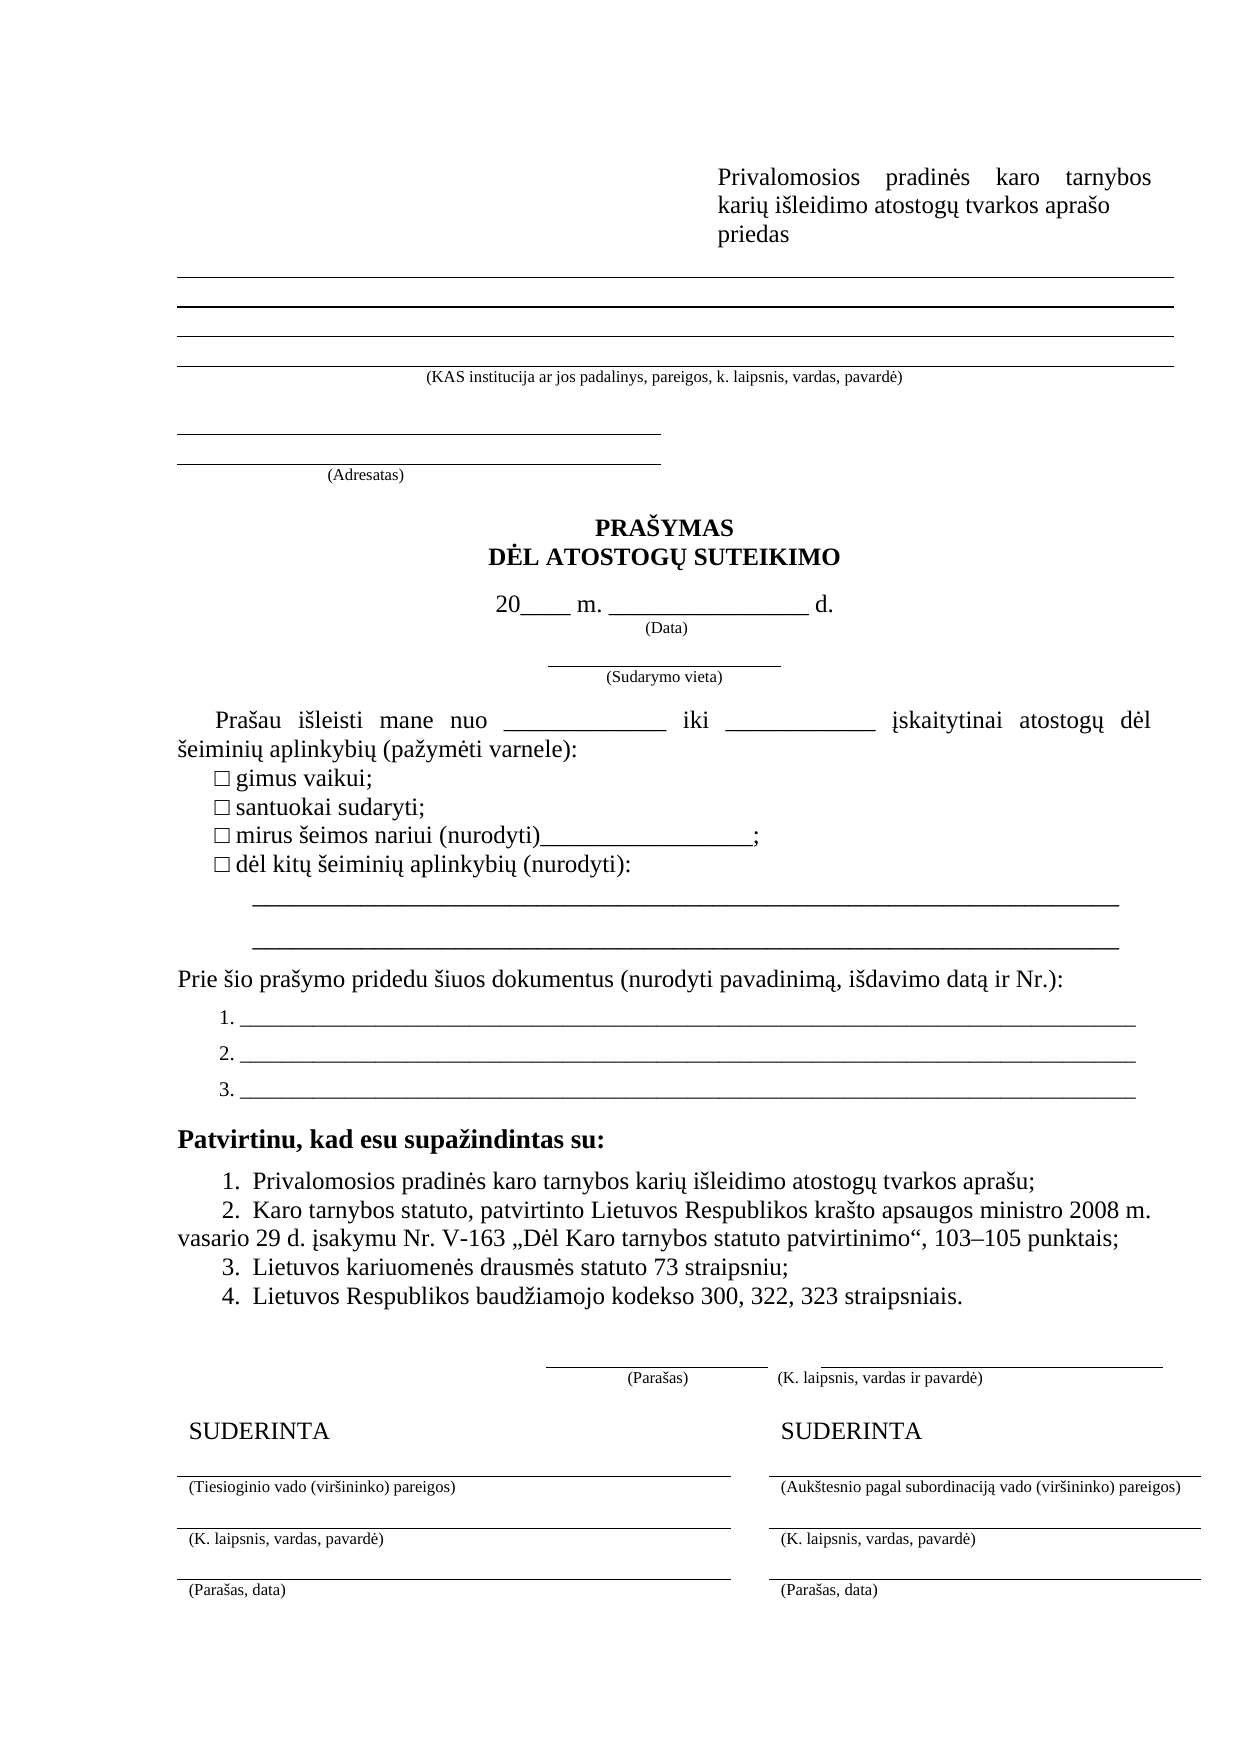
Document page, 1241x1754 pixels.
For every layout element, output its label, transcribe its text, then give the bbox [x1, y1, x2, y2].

text 4. Lietuvos Respublikos baudžiamojo kodekso 300, 322, 323 straipsniais. [177, 1281, 1152, 1310]
text (Sudarymo vieta) [177, 667, 1152, 686]
text 20____ m. ________________ d. [177, 589, 1152, 618]
text □ dėl kitų šeiminių aplinkybių (nurodyti): [214, 849, 1152, 878]
table_cell [177, 1496, 731, 1527]
text Patvirtinu, kad esu supažindintas su: [177, 1123, 1152, 1154]
table_header [546, 1310, 767, 1367]
table_cell [731, 1476, 769, 1496]
table_cell [731, 1445, 769, 1476]
table_cell [769, 1548, 1201, 1579]
text 3. Lietuvos kariuomenės drausmės statuto 73 straipsniu; [177, 1252, 1152, 1281]
table_header [821, 1310, 1163, 1367]
text (Adresatas) [177, 465, 1152, 484]
table_header [548, 638, 781, 666]
text 2. ______________________________________________________________________________________ [177, 1041, 1152, 1065]
table_cell [177, 435, 661, 464]
text ________________________________________________________________ [252, 878, 1152, 909]
table_header Suderinta [769, 1388, 1201, 1445]
text priedas [717, 219, 1152, 248]
table_cell (Parašas, data) [177, 1580, 731, 1599]
table_header [768, 1310, 821, 1367]
table_cell (Parašas, data) [769, 1580, 1201, 1599]
text (Parašas) (K. laipsnis, vardas ir pavardė) [177, 1368, 1152, 1387]
text Prašymas [177, 513, 1152, 542]
table_cell [731, 1579, 769, 1599]
table_cell (Tiesioginio vado (viršininko) pareigos) [177, 1477, 731, 1496]
table_cell [177, 337, 1174, 366]
table_cell [769, 1445, 1201, 1476]
table_cell [177, 1548, 731, 1579]
text (Data) [177, 618, 1152, 637]
table_cell (Aukštesnio pagal subordinaciją vado (viršininko) pareigos) [769, 1477, 1201, 1496]
table_cell (K. laipsnis, vardas, pavardė) [177, 1529, 731, 1548]
table_cell (K. laipsnis, vardas, pavardė) [769, 1529, 1201, 1548]
text □ gimus vaikui; [214, 763, 1152, 792]
table_cell [177, 1445, 731, 1476]
text Prie šio prašymo pridedu šiuos dokumentus (nurodyti pavadinimą, išdavimo datą ir Nr.): [177, 964, 1152, 993]
table_header [177, 405, 661, 434]
text 2. Karo tarnybos statuto, patvirtinto Lietuvos Respublikos krašto apsaugos ministro 2008 m. vasario 29 d. įsakymu Nr. V-163 „Dėl Karo tarnybos statuto patvirtinimo“, 103–105 punktais; [177, 1195, 1152, 1252]
text 3. ______________________________________________________________________________________ [177, 1077, 1152, 1101]
table_header Suderinta [177, 1388, 731, 1445]
table_cell [769, 1496, 1201, 1527]
table_header [731, 1388, 769, 1445]
text DĖL ATOSTOGŲ SUTEIKIMO [177, 542, 1152, 570]
table_header [177, 278, 1174, 306]
text 1. ______________________________________________________________________________________ [177, 1005, 1152, 1029]
text □ santuokai sudaryti; [214, 792, 1152, 821]
text (KAS institucija ar jos padalinys, pareigos, k. laipsnis, vardas, pavardė) [177, 367, 1152, 386]
text □ mirus šeimos nariui (nurodyti)_________________; [214, 821, 1152, 849]
text Privalomosios pradinės karo tarnybos karių išleidimo atostogų tvarkos aprašo [717, 162, 1152, 219]
text Prašau išleisti mane nuo _____________ iki ____________ įskaitytinai atostogų dėl šeiminių aplinkybių (pažymėti varnele): [177, 706, 1152, 763]
text 1. Privalomosios pradinės karo tarnybos karių išleidimo atostogų tvarkos aprašu; [177, 1166, 1152, 1195]
table_cell [731, 1548, 769, 1579]
table_cell [731, 1496, 769, 1527]
table_cell [731, 1528, 769, 1548]
table_cell [177, 308, 1174, 336]
text ________________________________________________________________ [252, 921, 1152, 952]
